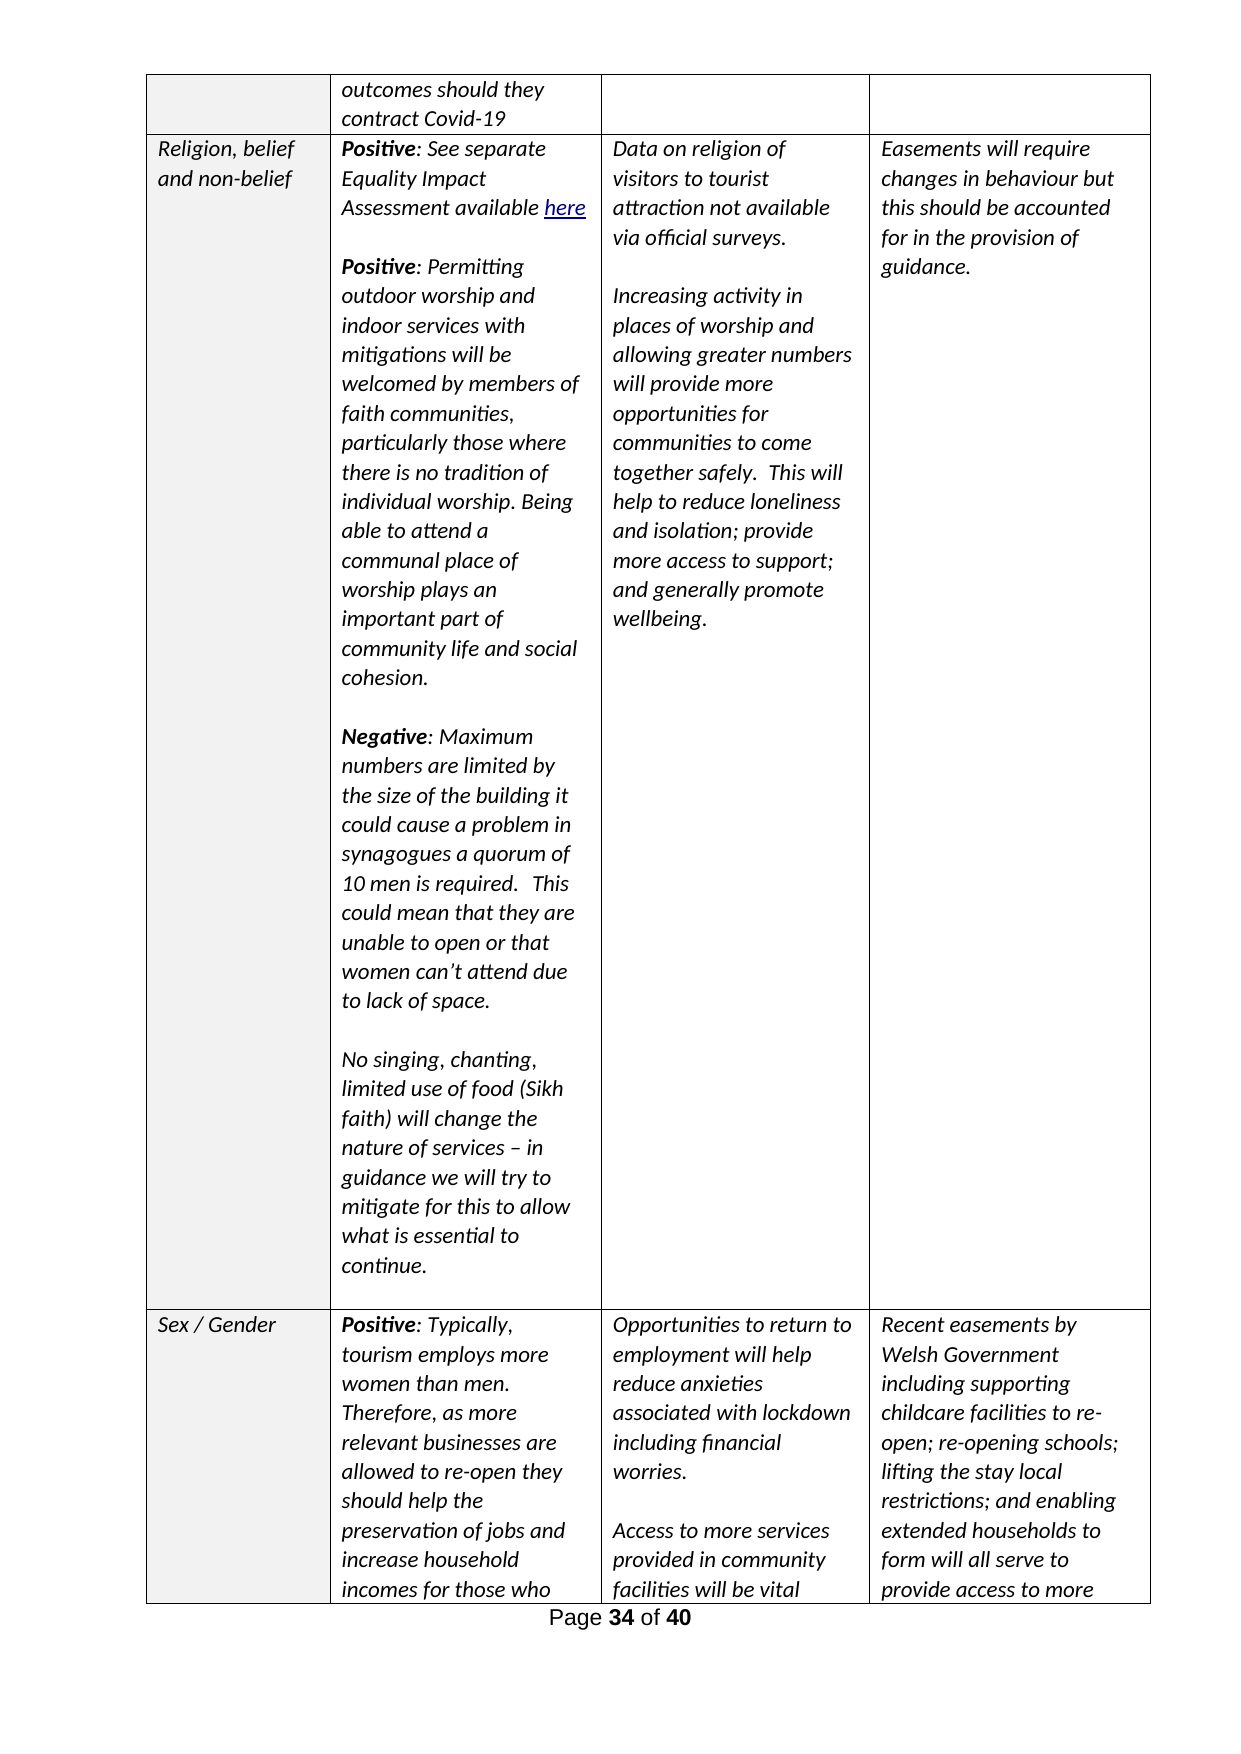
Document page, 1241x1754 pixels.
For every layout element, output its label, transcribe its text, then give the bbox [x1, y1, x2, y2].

table_cell Religion, belief and non-belief [147, 135, 330, 1309]
table_cell Opportunities to return to employment will help reduce anxieties associated with lockdown including financial worries. Access to more services provided in community facilities will be vital [602, 1310, 869, 1603]
table_cell Sex / Gender [147, 1310, 330, 1603]
table_cell [870, 75, 1150, 133]
table_cell outcomes should they contract Covid-19 [331, 75, 601, 133]
table_cell Positive: Typically, tourism employs more women than men. Therefore, as more relevant businesses are allowed to re-open they should help the preservation of jobs and increase household incomes for those who [331, 1310, 601, 1603]
table_cell Recent easements by Welsh Government including supporting childcare facilities to re-open; re-opening schools; lifting the stay local restrictions; and enabling extended households to form will all serve to provide access to more [870, 1310, 1150, 1603]
table_cell Easements will require changes in behaviour but this should be accounted for in the provision of guidance. [870, 135, 1150, 1309]
table_cell Positive: See separate Equality Impact Assessment available here Positive: Permitting outdoor worship and indoor services with mitigations will be welcomed by members of faith communities, particularly those where there is no tradition of individual worship. Being able to attend a communal place of worship plays an important part of community life and social cohesion. Negative: Maximum numbers are limited by the size of the building it could cause a problem in synagogues a quorum of 10 men is required. This could mean that they are unable to open or that women can’t attend due to lack of space. No singing, chanting, limited use of food (Sikh faith) will change the nature of services – in guidance we will try to mitigate for this to allow what is essential to continue. [331, 135, 601, 1309]
table_cell [147, 75, 330, 133]
table_cell Data on religion of visitors to tourist attraction not available via official surveys. Increasing activity in places of worship and allowing greater numbers will provide more opportunities for communities to come together safely. This will help to reduce loneliness and isolation; provide more access to support; and generally promote wellbeing. [602, 135, 869, 1309]
table_cell [602, 75, 869, 133]
